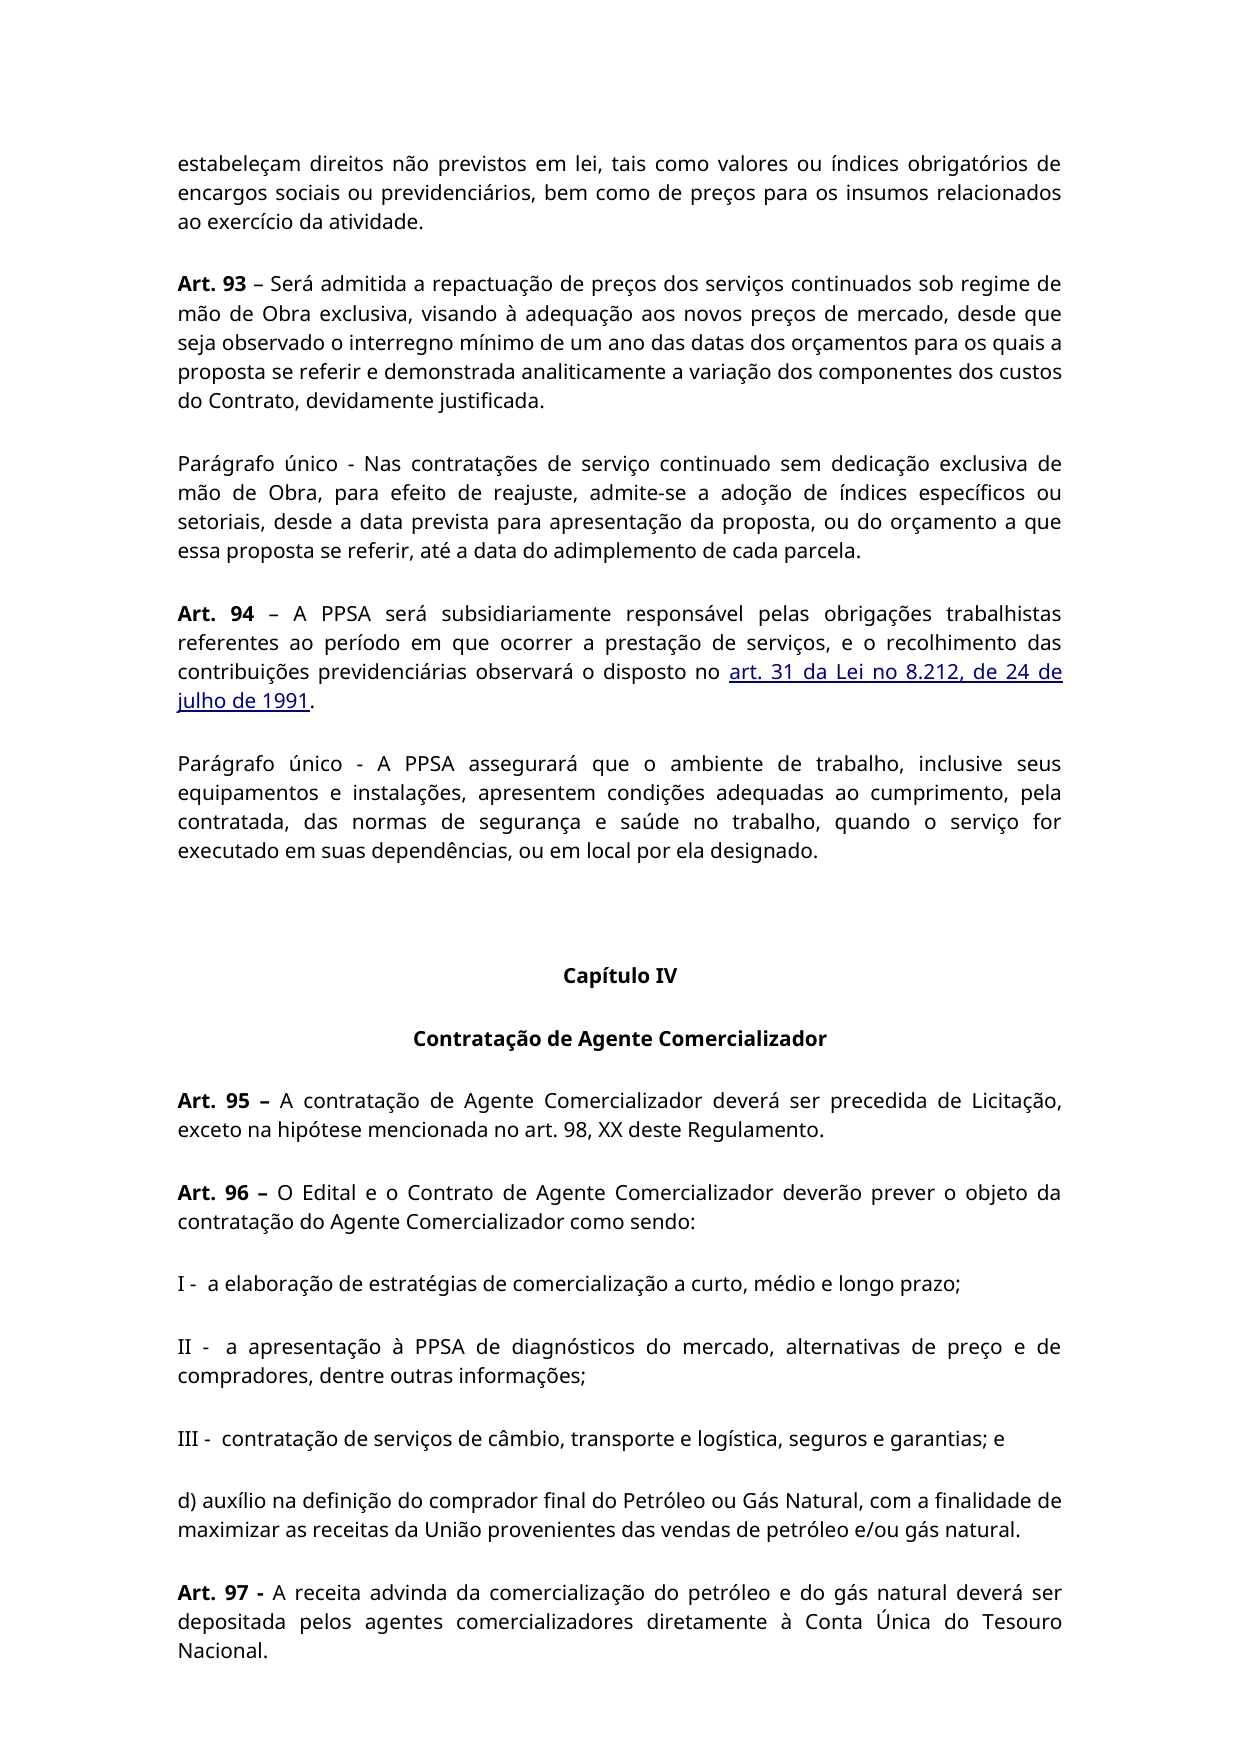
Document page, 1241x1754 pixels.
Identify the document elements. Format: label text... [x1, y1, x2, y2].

text II - a apresentação à PPSA de diagnósticos do mercado, alternativas de preço e de compradores, dentre outras informações; [177, 1331, 1063, 1389]
subtitle Contratação de Agente Comercializador [177, 1023, 1063, 1052]
text Art. 94 – A PPSA será subsidiariamente responsável pelas obrigações trabalhistas referentes ao período em que ocorrer a prestação de serviços, e o recolhimento das contribuições previdenciárias observará o disposto no art. 31 da Lei no 8.212, de 24 de julho de 1991. [177, 598, 1063, 714]
text I - a elaboração de estratégias de comercialização a curto, médio e longo prazo; [177, 1268, 1063, 1298]
text d) auxílio na definição do comprador final do Petróleo ou Gás Natural, com a finalidade de maximizar as receitas da União provenientes das vendas de petróleo e/ou gás natural. [177, 1485, 1063, 1543]
text estabeleçam direitos não previstos em lei, tais como valores ou índices obrigatórios de encargos sociais ou previdenciários, bem como de preços para os insumos relacionados ao exercício da atividade. [177, 148, 1063, 235]
text Art. 93 – Será admitida a repactuação de preços dos serviços continuados sob regime de mão de Obra exclusiva, visando à adequação aos novos preços de mercado, desde que seja observado o interregno mínimo de um ano das datas dos orçamentos para os quais a proposta se referir e demonstrada analiticamente a variação dos componentes dos custos do Contrato, devidamente justificada. [177, 268, 1063, 414]
text Art. 95 – A contratação de Agente Comercializador deverá ser precedida de Licitação, exceto na hipótese mencionada no art. 98, XX deste Regulamento. [177, 1085, 1063, 1143]
text Parágrafo único - Nas contratações de serviço continuado sem dedicação exclusiva de mão de Obra, para efeito de reajuste, admite-se a adoção de índices específicos ou setoriais, desde a data prevista para apresentação da proposta, ou do orçamento a que essa proposta se referir, até a data do adimplemento de cada parcela. [177, 448, 1063, 564]
text Art. 97 - A receita advinda da comercialização do petróleo e do gás natural deverá ser depositada pelos agentes comercializadores diretamente à Conta Única do Tesouro Nacional. [177, 1577, 1063, 1664]
text III - contratação de serviços de câmbio, transporte e logística, seguros e garantias; e [177, 1423, 1063, 1452]
text Parágrafo único - A PPSA assegurará que o ambiente de trabalho, inclusive seus equipamentos e instalações, apresentem condições adequadas ao cumprimento, pela contratada, das normas de segurança e saúde no trabalho, quando o serviço for executado em suas dependências, ou em local por ela designado. [177, 748, 1063, 864]
subtitle Capítulo IV [177, 960, 1063, 989]
text Art. 96 – O Edital e o Contrato de Agente Comercializador deverão prever o objeto da contratação do Agente Comercializador como sendo: [177, 1177, 1063, 1235]
